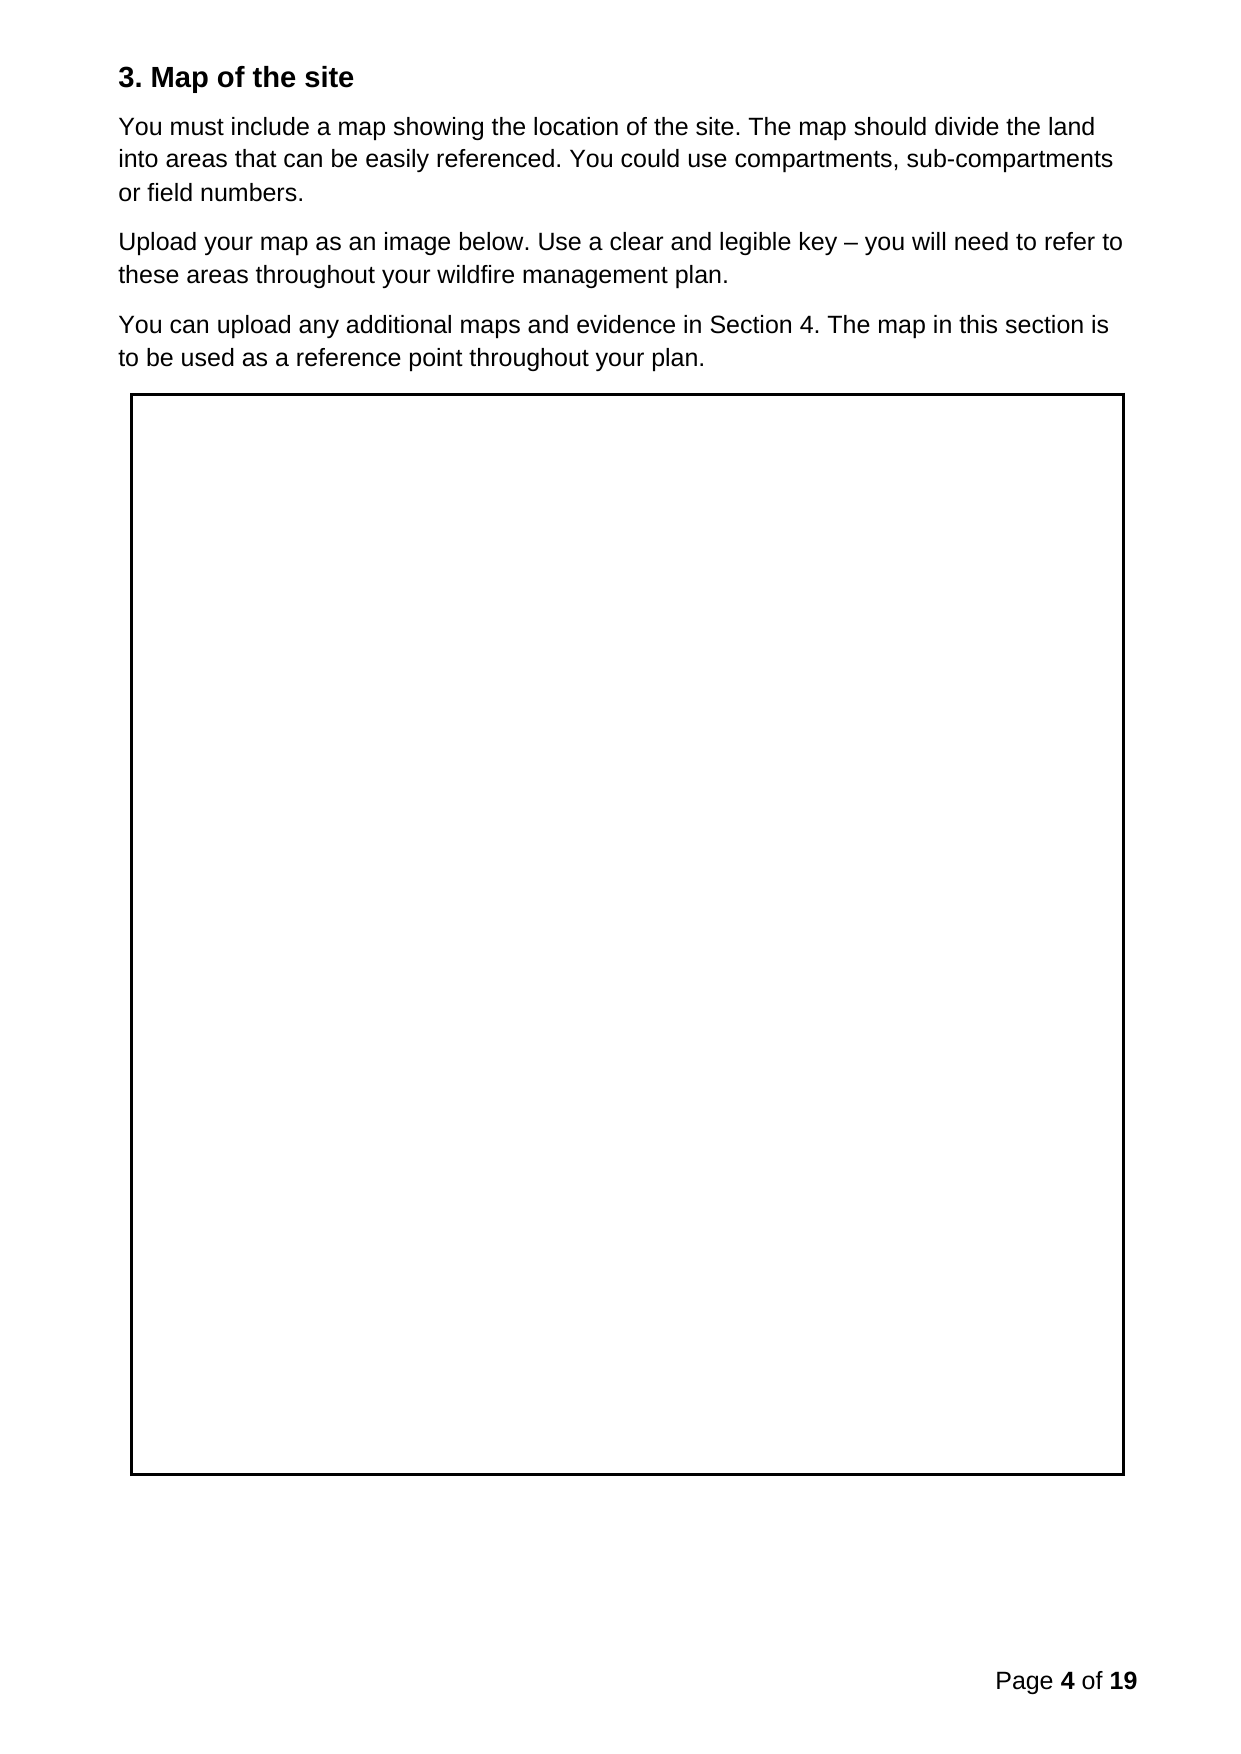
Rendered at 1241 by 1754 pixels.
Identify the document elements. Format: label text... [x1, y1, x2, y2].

subtitle 3. Map of the site [118, 60, 1137, 94]
text You can upload any additional maps and evidence in Section 4. The map in this section is to be used as a reference point throughout your plan. [118, 310, 1137, 372]
text You must include a map showing the location of the site. The map should divide the land into areas that can be easily referenced. You could use compartments, sub-compartments or field numbers. [118, 111, 1137, 206]
text Upload your map as an image below. Use a clear and legible key – you will need to refer to these areas throughout your wildfire management plan. [118, 227, 1137, 289]
